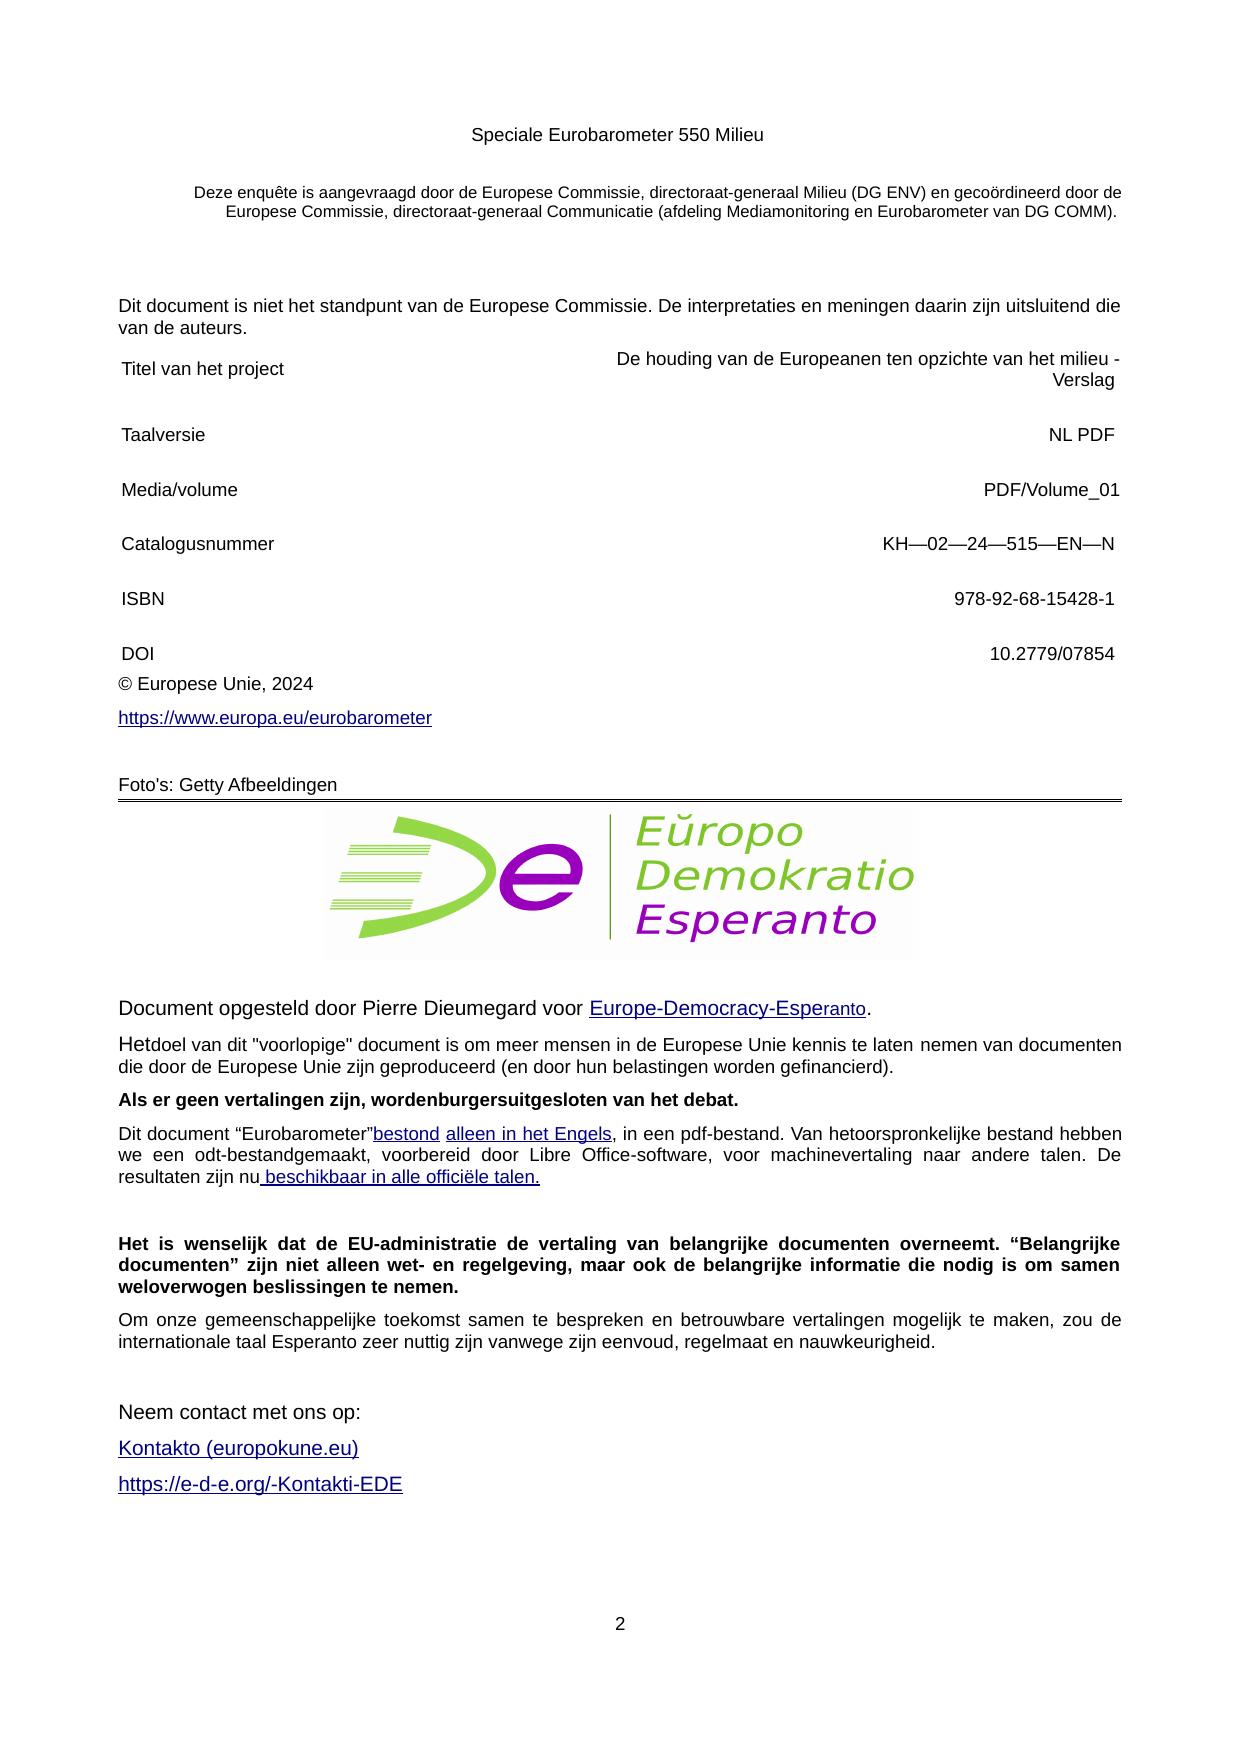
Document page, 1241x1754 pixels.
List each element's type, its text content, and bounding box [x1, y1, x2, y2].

table_cell [585, 448, 1123, 476]
table_cell [118, 393, 585, 421]
text Om onze gemeenschappelijke toekomst samen te bespreken en betrouwbare vertalingen mogelijk te maken, zou de internationale taal Esperanto zeer nuttig zijn vanwege zijn eenvoud, regelmaat en nauwkeurigheid. [118, 1309, 1122, 1352]
text Dit document “Eurobarometer”bestond alleen in het Engels, in een pdf-bestand. Van hetoorspronkelijke bestand hebben we een odt-bestandgemaakt, voorbereid door Libre Office-software, voor machinevertaling naar andere talen. De resultaten zijn nu beschikbaar in alle officiële talen. [118, 1123, 1122, 1187]
table_cell [118, 558, 585, 585]
table_cell Catalogusnummer [118, 530, 585, 558]
table_header De houding van de Europeanen ten opzichte van het milieu - Verslag [585, 344, 1123, 393]
table_cell [118, 448, 585, 476]
table_cell 10.2779/07854 [585, 640, 1123, 667]
text Kontakto (europokune.eu) [118, 1436, 1122, 1460]
text https://www.europa.eu/eurobarometer [118, 707, 1122, 728]
text © Europese Unie, 2024 [118, 673, 1122, 695]
text Document opgesteld door Pierre Dieumegard voor Europe-Democracy-Esperanto. [118, 996, 1122, 1020]
table_cell NL PDF [585, 421, 1123, 448]
text Het is wenselijk dat de EU-administratie de vertaling van belangrijke documenten overneemt. “Belangrijke documenten” zijn niet alleen wet- en regelgeving, maar ook de belangrijke informatie die nodig is om samen weloverwogen beslissingen te nemen. [118, 1233, 1122, 1297]
text Deze enquête is aangevraagd door de Europese Commissie, directoraat-generaal Milieu (DG ENV) en gecoördineerd door de Europese Commissie, directoraat-generaal Communicatie (afdeling Mediamonitoring en Eurobarometer van DG COMM). [118, 183, 1122, 221]
table_cell [118, 503, 585, 530]
table_cell ISBN [118, 585, 585, 612]
text https://e-d-e.org/-Kontakti-EDE [118, 1472, 1122, 1496]
text Foto's: Getty Afbeeldingen [118, 773, 1122, 799]
table_cell KH—02—24—515—EN—N [585, 530, 1123, 558]
text Dit document is niet het standpunt van de Europese Commissie. De interpretaties en meningen daarin zijn uitsluitend die van de auteurs. [118, 295, 1122, 338]
table_cell 978-92-68-15428-1 [585, 585, 1123, 612]
table_cell Media/volume [118, 476, 585, 503]
table_cell [585, 613, 1123, 640]
text Neem contact met ons op: [118, 1400, 1122, 1424]
table_cell [585, 503, 1123, 530]
picture [321, 807, 919, 961]
text Hetdoel van dit "voorlopige" document is om meer mensen in de Europese Unie kennis te laten nemen van documenten die door de Europese Unie zijn geproduceerd (en door hun belastingen worden gefinancierd). [118, 1032, 1122, 1077]
table_cell Taalversie [118, 421, 585, 448]
table_cell DOI [118, 640, 585, 667]
table_cell PDF/Volume_01 [585, 476, 1123, 503]
table_cell [585, 393, 1123, 421]
text Als er geen vertalingen zijn, wordenburgersuitgesloten van het debat. [118, 1089, 1122, 1111]
table_cell [118, 613, 585, 640]
table_cell [585, 558, 1123, 585]
table_header Titel van het project [118, 344, 585, 393]
